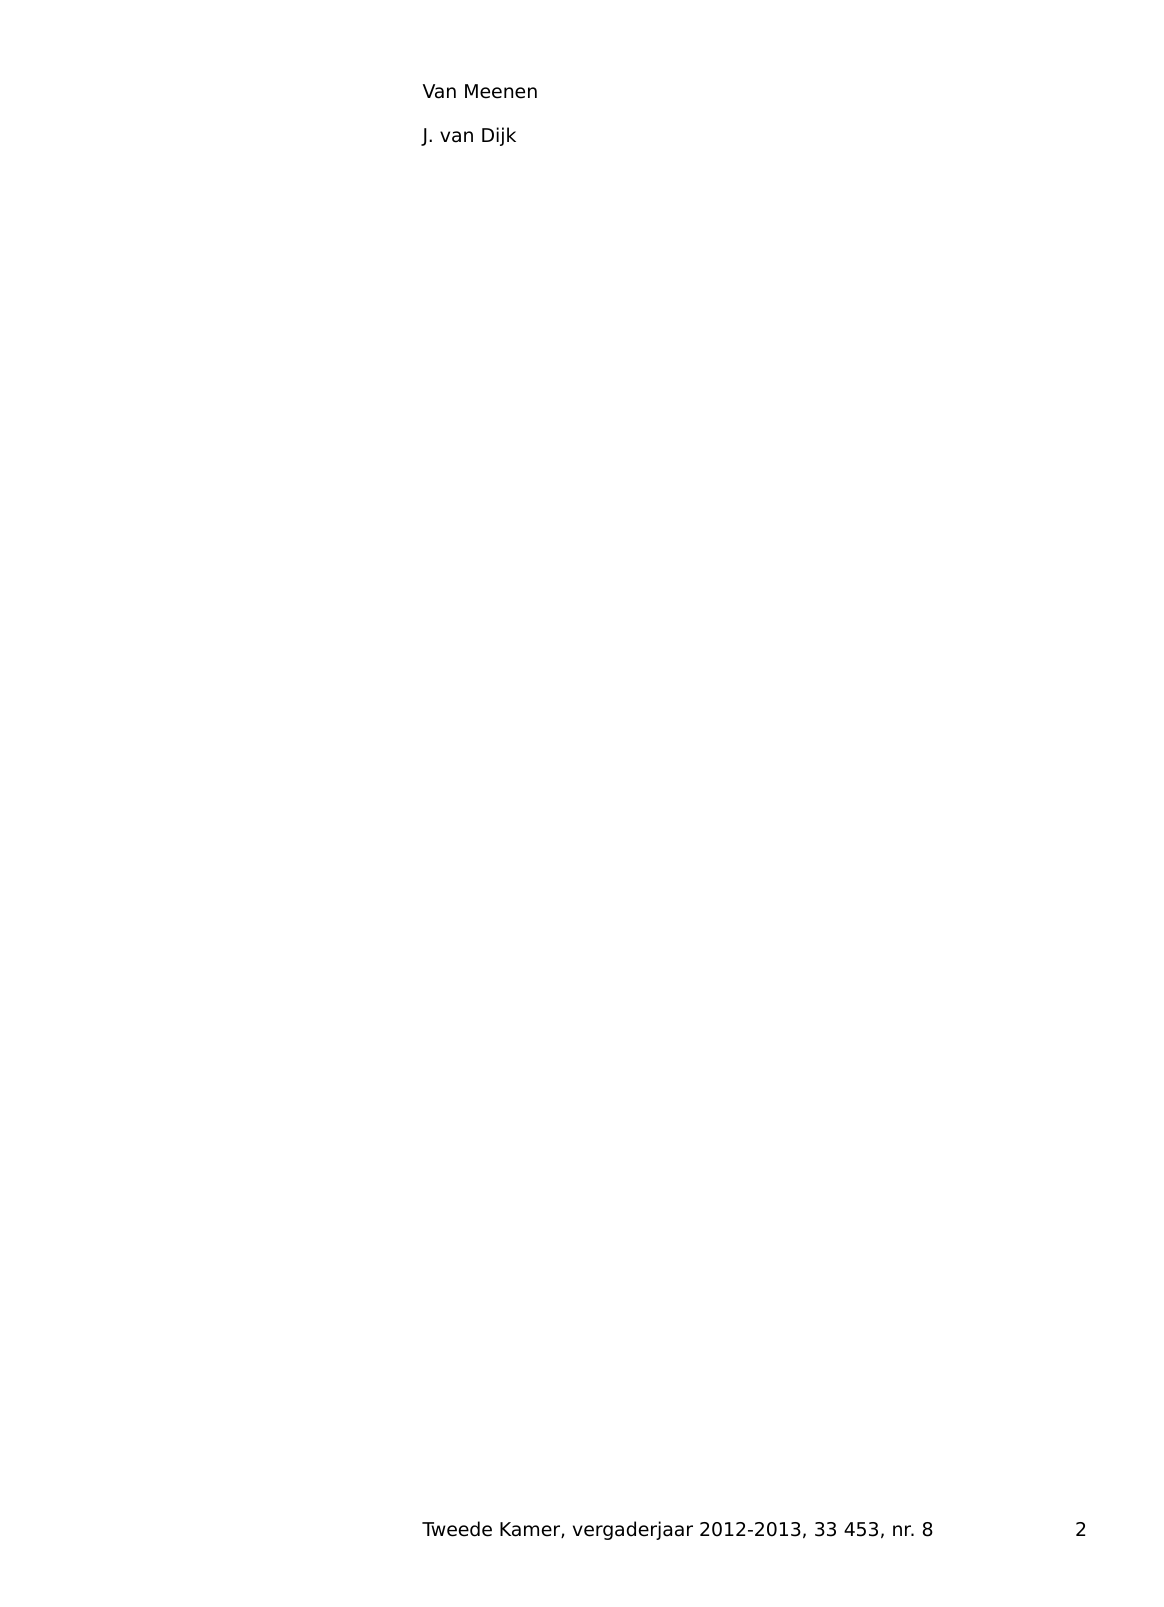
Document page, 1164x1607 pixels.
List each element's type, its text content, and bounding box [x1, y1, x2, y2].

text Van Meenen J. van Dijk [422, 59, 1087, 147]
